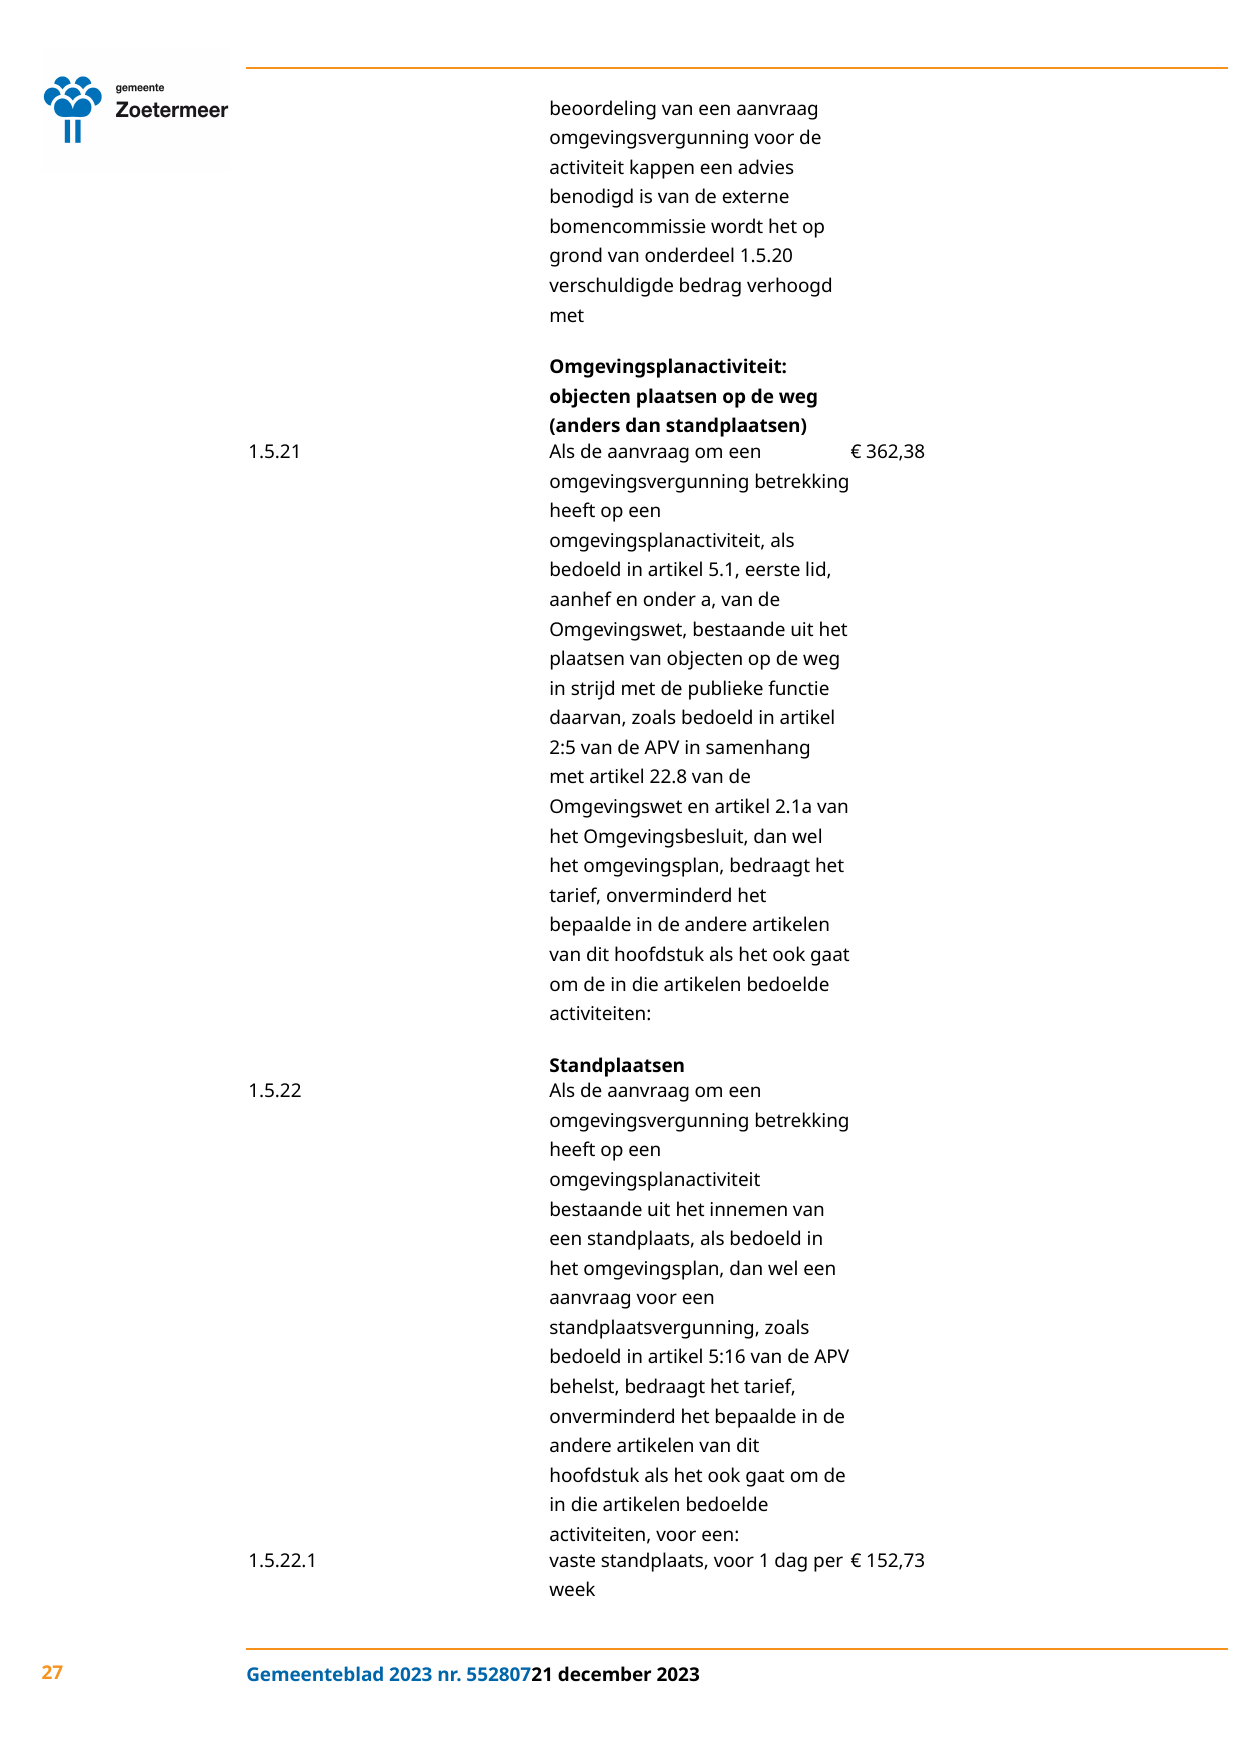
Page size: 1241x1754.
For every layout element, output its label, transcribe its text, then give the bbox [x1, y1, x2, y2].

table_cell [248, 95, 549, 328]
table_cell [248, 1052, 549, 1077]
table_cell [549, 1026, 850, 1052]
table_cell 1.5.22.1 [248, 1547, 549, 1602]
table_cell [850, 95, 1152, 328]
table_cell [549, 328, 850, 353]
table_cell [248, 1026, 549, 1052]
table_cell [850, 1052, 1152, 1077]
table_cell 1.5.22 [248, 1078, 549, 1547]
table_cell Standplaatsen [549, 1052, 850, 1077]
table_cell 1.5.21 [248, 438, 549, 1026]
table_cell Als de aanvraag om een omgevingsvergunning betrekking heeft op een omgevingsplanactiviteit, als bedoeld in artikel 5.1, eerste lid, aanhef en onder a, van de Omgevingswet, bestaande uit het plaatsen van objecten op de weg in strijd met de publieke functie daarvan, zoals bedoeld in artikel 2:5 van de APV in samenhang met artikel 22.8 van de Omgevingswet en artikel 2.1a van het Omgevingsbesluit, dan wel het omgevingsplan, bedraagt het tarief, onverminderd het bepaalde in de andere artikelen van dit hoofdstuk als het ook gaat om de in die artikelen bedoelde activiteiten: [549, 438, 850, 1026]
table_cell vaste standplaats, voor 1 dag per week [549, 1547, 850, 1602]
table_cell [248, 353, 549, 438]
table_cell € 152,73 [850, 1547, 1152, 1602]
table_cell Omgevingsplanactiviteit: objecten plaatsen op de weg (anders dan standplaatsen) [549, 353, 850, 438]
table_cell [850, 1078, 1152, 1547]
table_cell [850, 1026, 1152, 1052]
picture [41, 47, 231, 172]
table_cell Als de aanvraag om een omgevingsvergunning betrekking heeft op een omgevingsplanactiviteit bestaande uit het innemen van een standplaats, als bedoeld in het omgevingsplan, dan wel een aanvraag voor een standplaatsvergunning, zoals bedoeld in artikel 5:16 van de APV behelst, bedraagt het tarief, onverminderd het bepaalde in de andere artikelen van dit hoofdstuk als het ook gaat om de in die artikelen bedoelde activiteiten, voor een: [549, 1078, 850, 1547]
table_cell € 362,38 [850, 438, 1152, 1026]
table_cell beoordeling van een aanvraag omgevingsvergunning voor de activiteit kappen een advies benodigd is van de externe bomencommissie wordt het op grond van onderdeel 1.5.20 verschuldigde bedrag verhoogd met [549, 95, 850, 328]
table_cell [850, 353, 1152, 438]
table_cell [850, 328, 1152, 353]
table_cell [248, 328, 549, 353]
